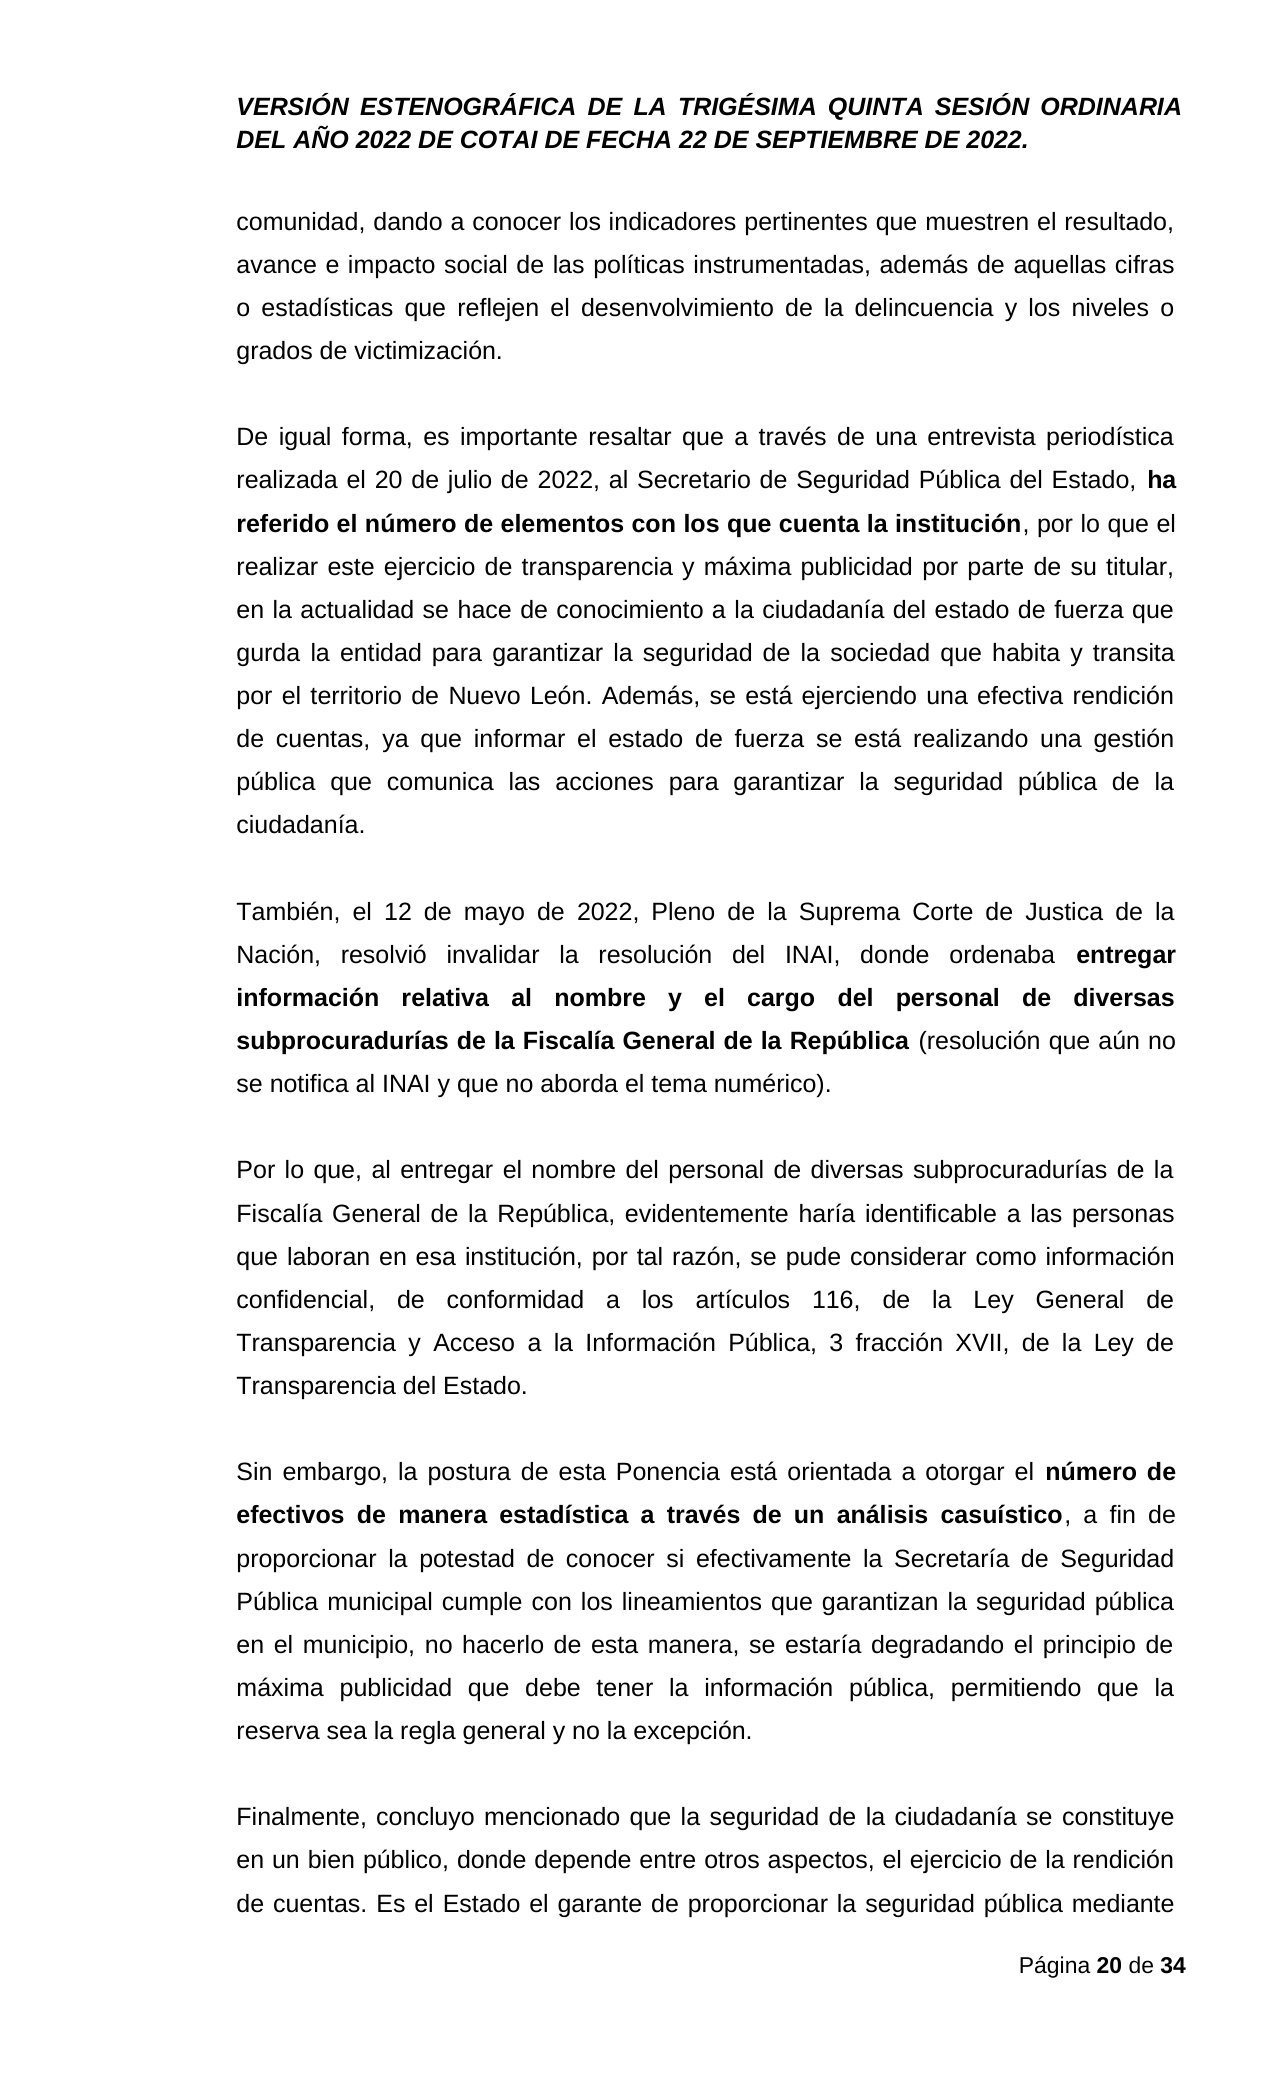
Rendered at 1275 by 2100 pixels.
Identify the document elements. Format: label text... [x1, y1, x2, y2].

text comunidad, dando a conocer los indicadores pertinentes que muestren el resultado, avance e impacto social de las políticas instrumentadas, además de aquellas cifras o estadísticas que reflejen el desenvolvimiento de la delincuencia y los niveles o grados de victimización. [236, 207, 1176, 365]
text De igual forma, es importante resaltar que a través de una entrevista periodística realizada el 20 de julio de 2022, al Secretario de Seguridad Pública del Estado, ha referido el número de elementos con los que cuenta la institución, por lo que el realizar este ejercicio de transparencia y máxima publicidad por parte de su titular, en la actualidad se hace de conocimiento a la ciudadanía del estado de fuerza que gurda la entidad para garantizar la seguridad de la sociedad que habita y transita por el territorio de Nuevo León. Además, se está ejerciendo una efectiva rendición de cuentas, ya que informar el estado de fuerza se está realizando una gestión pública que comunica las acciones para garantizar la seguridad pública de la ciudadanía. [236, 422, 1176, 839]
text Sin embargo, la postura de esta Ponencia está orientada a otorgar el número de efectivos de manera estadística a través de un análisis casuístico, a fin de proporcionar la potestad de conocer si efectivamente la Secretaría de Seguridad Pública municipal cumple con los lineamientos que garantizan la seguridad pública en el municipio, no hacerlo de esta manera, se estaría degradando el principio de máxima publicidad que debe tener la información pública, permitiendo que la reserva sea la regla general y no la excepción. [236, 1457, 1176, 1745]
text Por lo que, al entregar el nombre del personal de diversas subprocuradurías de la Fiscalía General de la República, evidentemente haría identificable a las personas que laboran en esa institución, por tal razón, se pude considerar como información confidencial, de conformidad a los artículos 116, de la Ley General de Transparencia y Acceso a la Información Pública, 3 fracción XVII, de la Ley de Transparencia del Estado. [236, 1156, 1176, 1400]
text También, el 12 de mayo de 2022, Pleno de la Suprema Corte de Justica de la Nación, resolvió invalidar la resolución del INAI, donde ordenaba entregar información relativa al nombre y el cargo del personal de diversas subprocuradurías de la Fiscalía General de la República (resolución que aún no se notifica al INAI y que no aborda el tema numérico). [236, 897, 1176, 1098]
text Finalmente, concluyo mencionado que la seguridad de la ciudadanía se constituye en un bien público, donde depende entre otros aspectos, el ejercicio de la rendición de cuentas. Es el Estado el garante de proporcionar la seguridad pública mediante [236, 1802, 1176, 1917]
